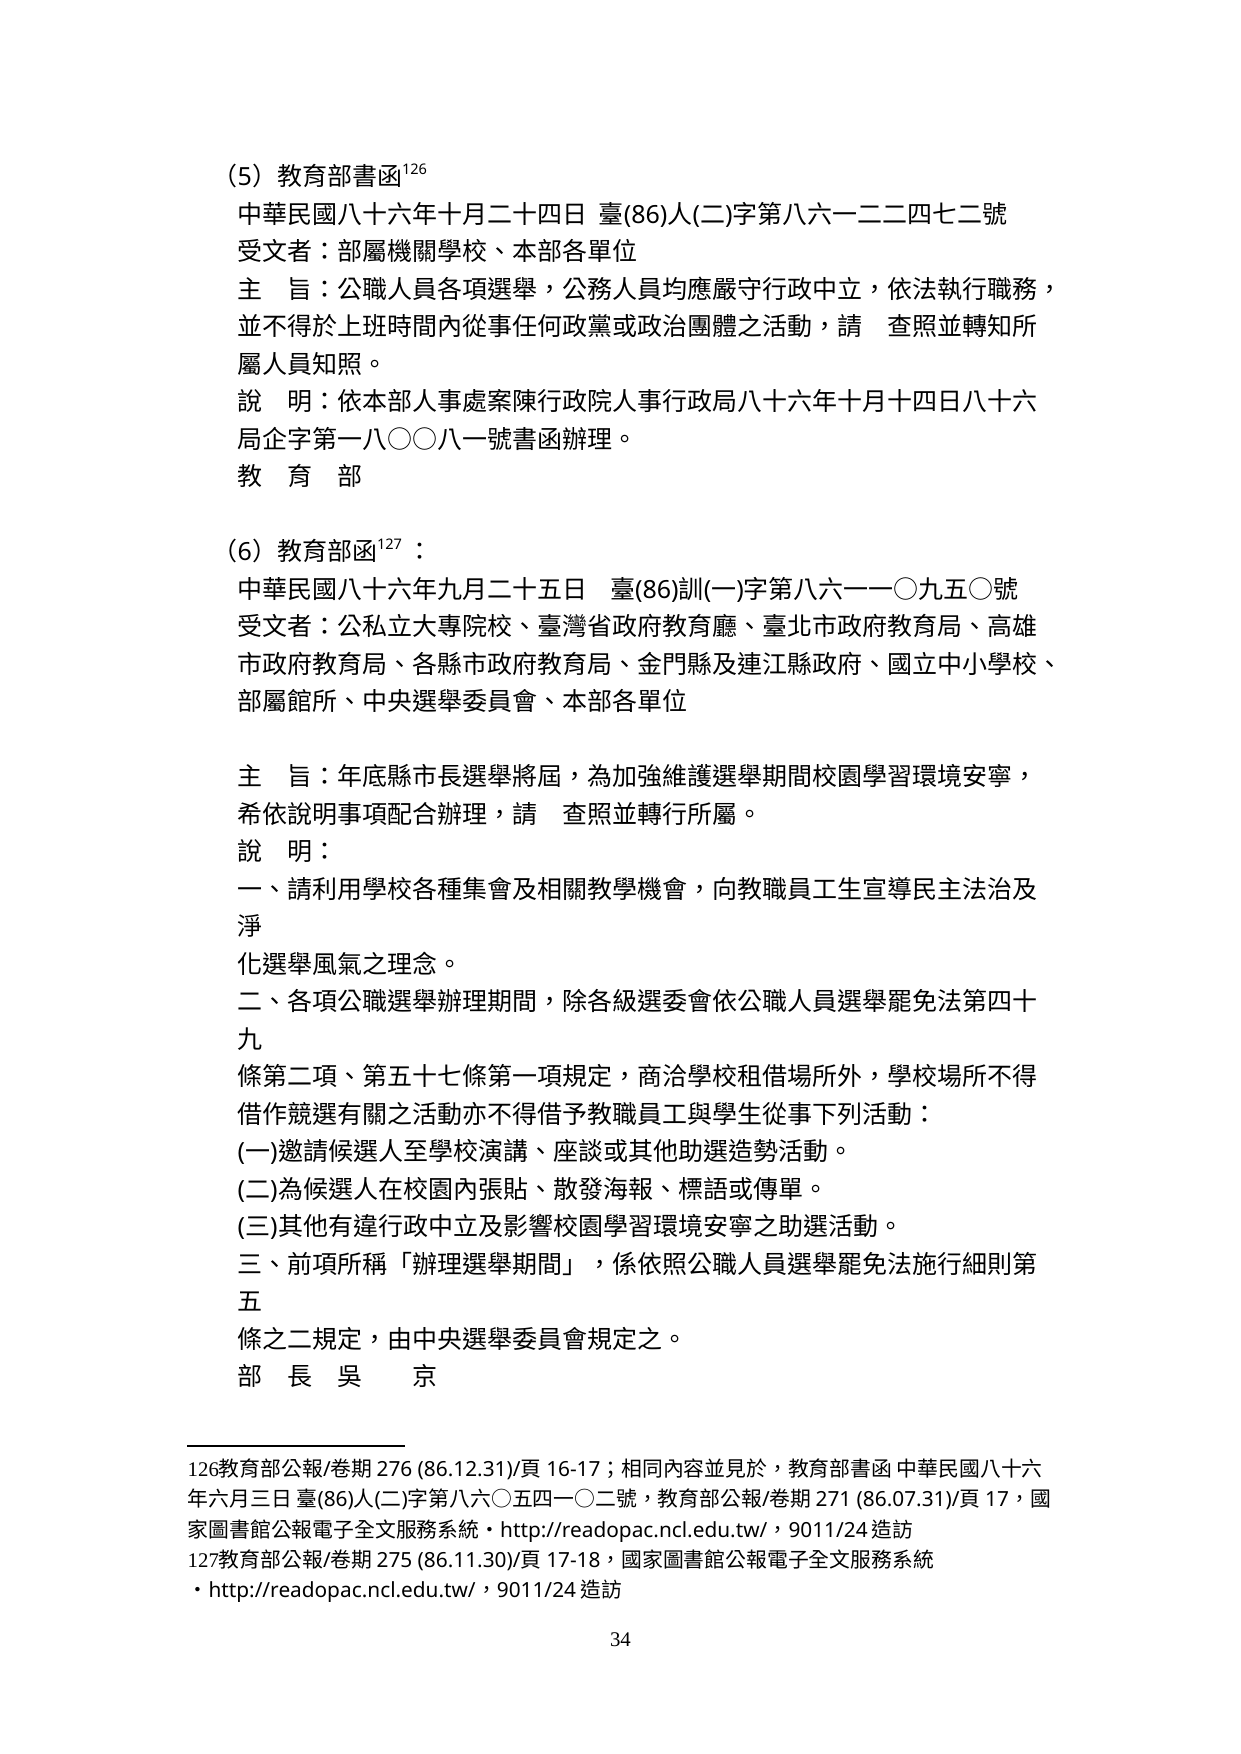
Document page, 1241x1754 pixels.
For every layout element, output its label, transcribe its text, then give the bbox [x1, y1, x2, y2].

text 三、前項所稱「辦理選舉期間」，係依照公職人員選舉罷免法施行細則第五 條之二規定，由中央選舉委員會規定之。 部 長 吳 京 [237, 1237, 1053, 1387]
text （6）教育部函 ： 中華民國八十六年九月二十五日 臺(86)訓(一)字第八六一一○九五○號 受文者：公私立大專院校、臺灣省政府教育廳、臺北市政府教育局、高雄市政府教育局、各縣市政府教育局、金門縣及連江縣政府、國立中小學校、部屬館所、中央選舉委員會、本部各單位 [212, 525, 1053, 712]
text 教育部公報/卷期276 (86.12.31)/頁 16-17；相同內容並見於，教育部書函 中華民國八十六年六月三日 臺(86)人(二)字第八六○五四一○二號，教育部公報/卷期271 (86.07.31)/頁 17，國家圖書館公報電子全文服務系統‧http://readopac.ncl.edu.tw/，9011/24造訪 [187, 1452, 1053, 1543]
text （5）教育部書函 中華民國八十六年十月二十四日 臺(86)人(二)字第八六一二二四七二號 受文者：部屬機關學校、本部各單位 主 旨：公職人員各項選舉，公務人員均應嚴守行政中立，依法執行職務，並不得於上班時間內從事任何政黨或政治團體之活動，請 查照並轉知所屬人員知照。 說 明：依本部人事處案陳行政院人事行政局八十六年十月十四日八十六局企字第一八○○八一號書函辦理。 教 育 部 [212, 150, 1053, 487]
text 教育部公報/卷期275 (86.11.30)/頁 17-18，國家圖書館公報電子全文服務系統‧http://readopac.ncl.edu.tw/，9011/24造訪 [187, 1543, 1053, 1604]
list 其他有違行政中立及影響校園學習環境安寧之助選活動。 [237, 1200, 1053, 1237]
list 邀請候選人至學校演講、座談或其他助選造勢活動。 [237, 1125, 1053, 1162]
text 主 旨：年底縣市長選舉將屆，為加強維護選舉期間校園學習環境安寧，希依說明事項配合辦理，請 查照並轉行所屬。 說 明： 一、請利用學校各種集會及相關教學機會，向教職員工生宣導民主法治及淨 化選舉風氣之理念。 二、各項公職選舉辦理期間，除各級選委會依公職人員選舉罷免法第四十九 條第二項、第五十七條第一項規定，商洽學校租借場所外，學校場所不得借作競選有關之活動亦不得借予教職員工與學生從事下列活動： [187, 712, 1053, 1125]
list 為候選人在校園內張貼、散發海報、標語或傳單。 [237, 1162, 1053, 1200]
